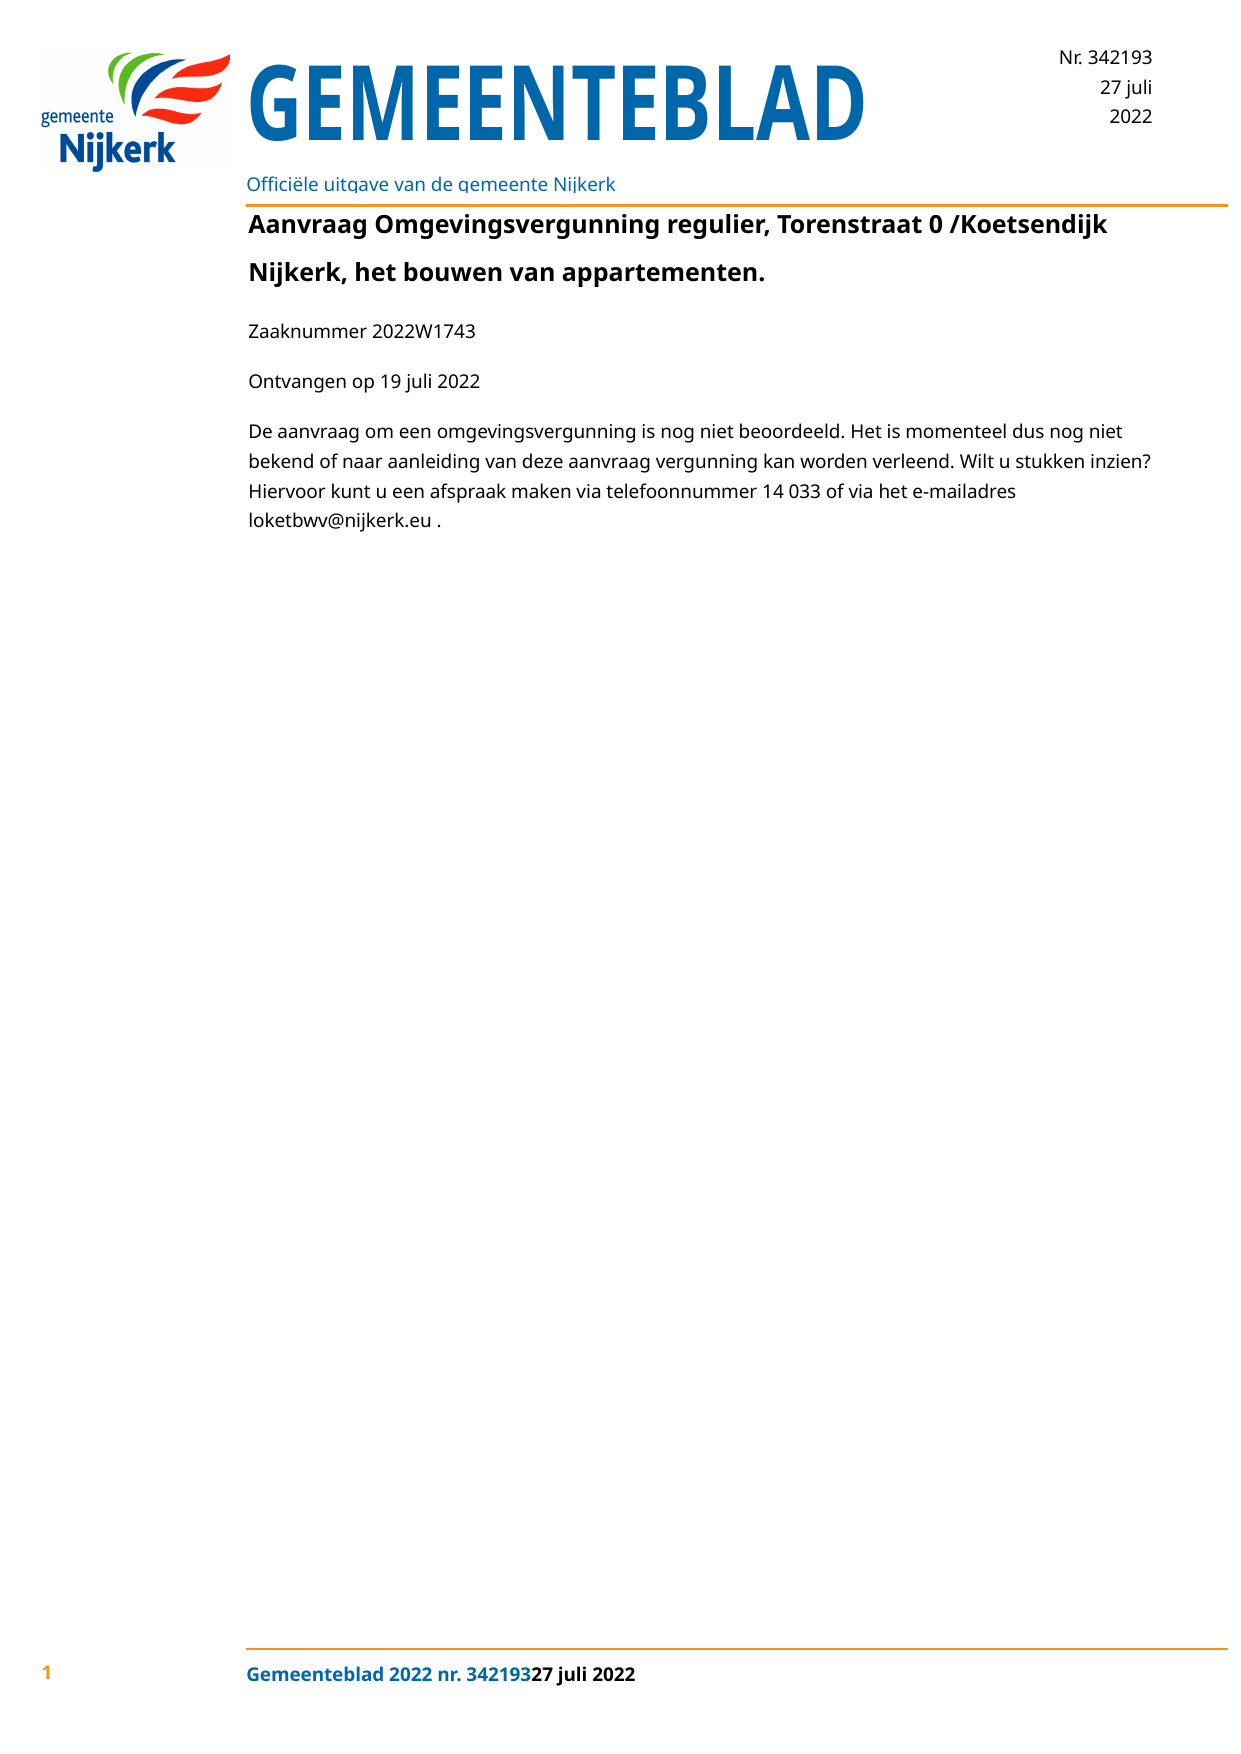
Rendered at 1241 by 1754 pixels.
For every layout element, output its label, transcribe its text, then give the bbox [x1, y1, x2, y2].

text Ontvangen op 19 juli 2022 [248, 368, 1152, 394]
text Zaaknummer 2022W1743 [248, 318, 1152, 344]
text De aanvraag om een omgevingsvergunning is nog niet beoordeeld. Het is momenteel dus nog niet bekend of naar aanleiding van deze aanvraag vergunning kan worden verleend. Wilt u stukken inzien? Hiervoor kunt u een afspraak maken via telefoonnummer 14 033 of via het e-mailadres loketbwv@nijkerk.eu . [248, 419, 1152, 533]
text Aanvraag Omgevingsvergunning regulier, Torenstraat 0 /Koetsendijk Nijkerk, het bouwen van appartementen. [248, 207, 1152, 288]
picture [41, 47, 231, 172]
